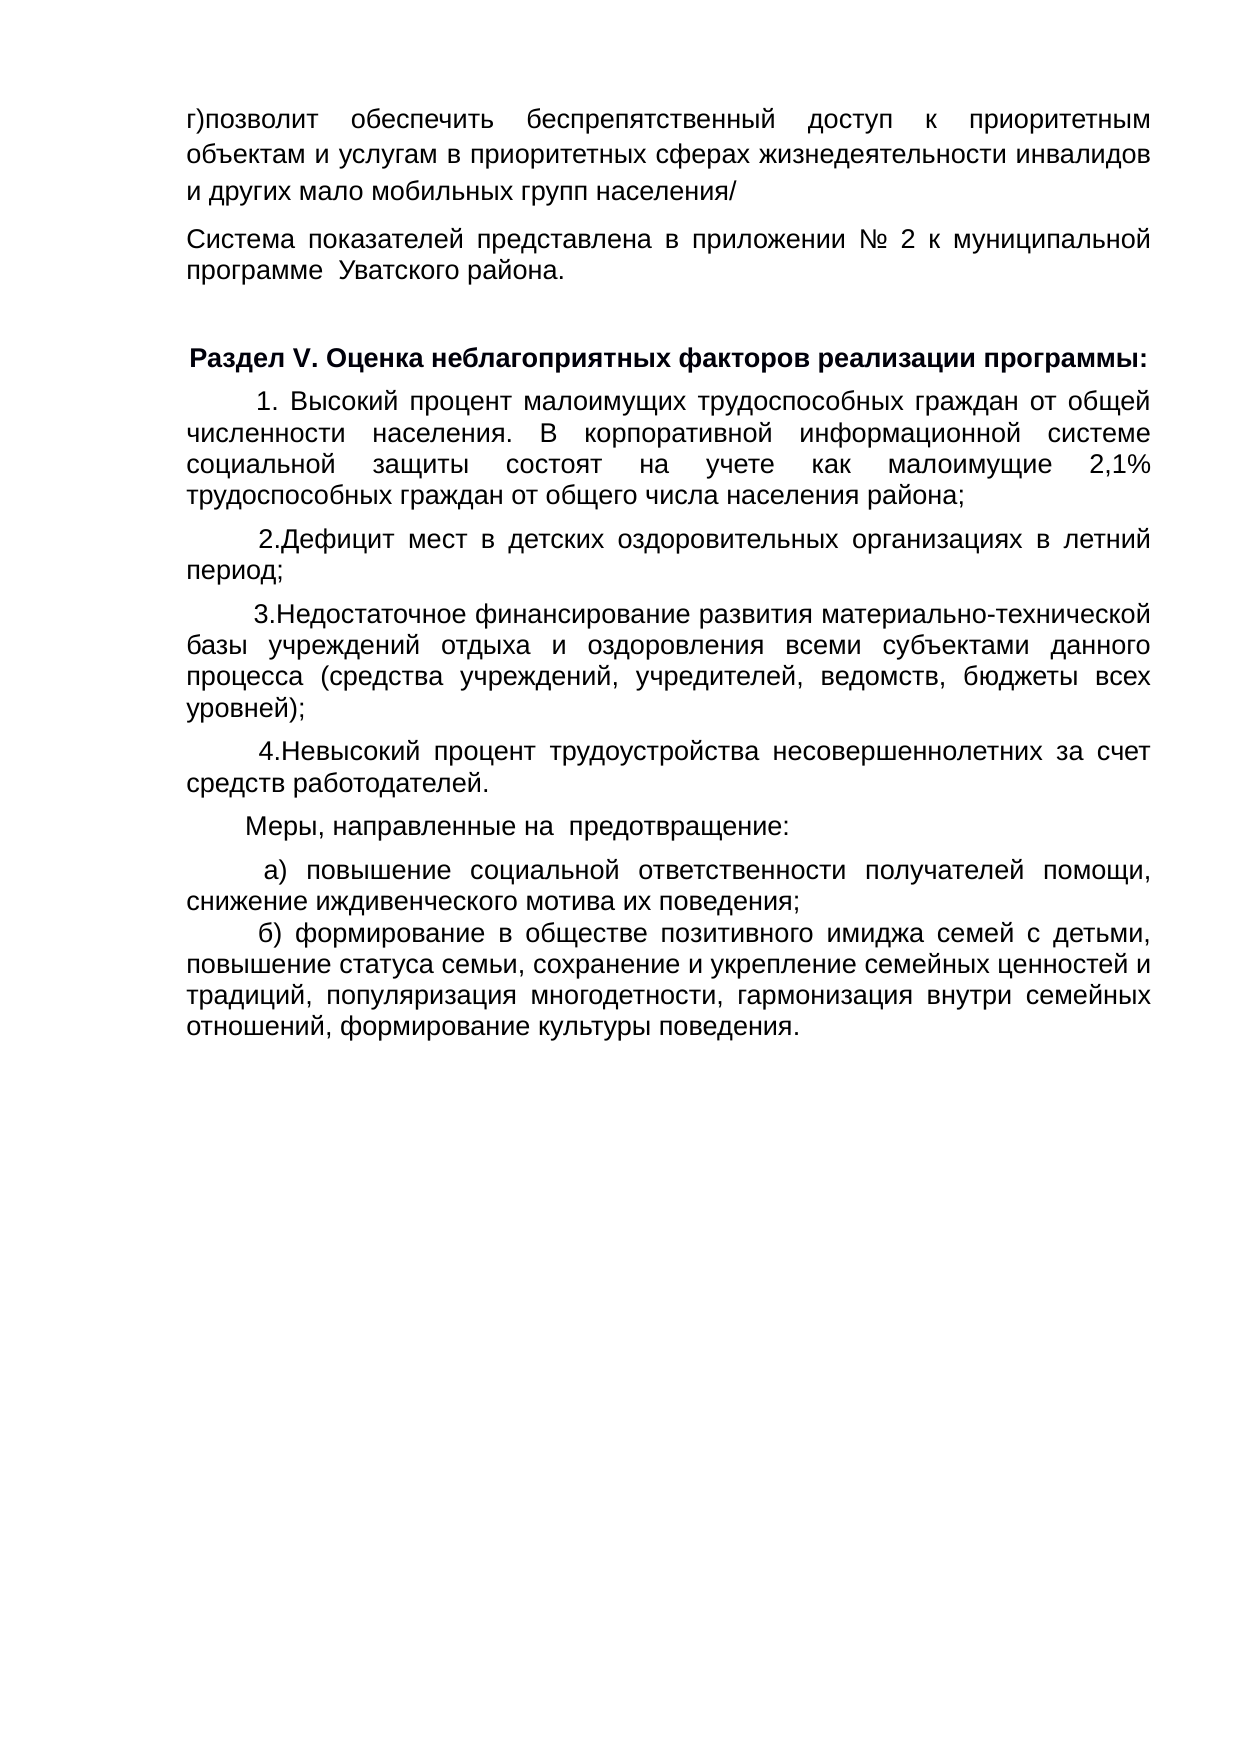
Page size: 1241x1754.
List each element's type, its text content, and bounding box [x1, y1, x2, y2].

text 3.Недостаточное финансирование развития материально-технической базы учреждений отдыха и оздоровления всеми субъектами данного процесса (средства учреждений, учредителей, ведомств, бюджеты всех уровней); [186, 598, 1152, 723]
text Система показателей представлена в приложении № 2 к муниципальной программе Уватского района. [186, 223, 1152, 285]
text Раздел V. Оценка неблагоприятных факторов реализации программы: [186, 342, 1152, 373]
text 4.Невысокий процент трудоустройства несовершеннолетних за счет средств работодателей. [186, 735, 1152, 798]
text а) повышение социальной ответственности получателей помощи, снижение иждивенческого мотива их поведения; [186, 854, 1152, 917]
text 1. Высокий процент малоимущих трудоспособных граждан от общей численности населения. В корпоративной информационной системе социальной защиты состоят на учете как малоимущие 2,1% трудоспособных граждан от общего числа населения района; [186, 385, 1152, 510]
text б) формирование в обществе позитивного имиджа семей с детьми, повышение статуса семьи, сохранение и укрепление семейных ценностей и традиций, популяризация многодетности, гармонизация внутри семейных отношений, формирование культуры поведения. [186, 917, 1152, 1042]
text Меры, направленные на предотвращение: [186, 810, 1152, 842]
text 2.Дефицит мест в детских оздоровительных организациях в летний период; [186, 523, 1152, 585]
text г)позволит обеспечить беспрепятственный доступ к приоритетным объектам и услугам в приоритетных сферах жизнедеятельности инвалидов и других мало мобильных групп населения/ [186, 103, 1152, 206]
